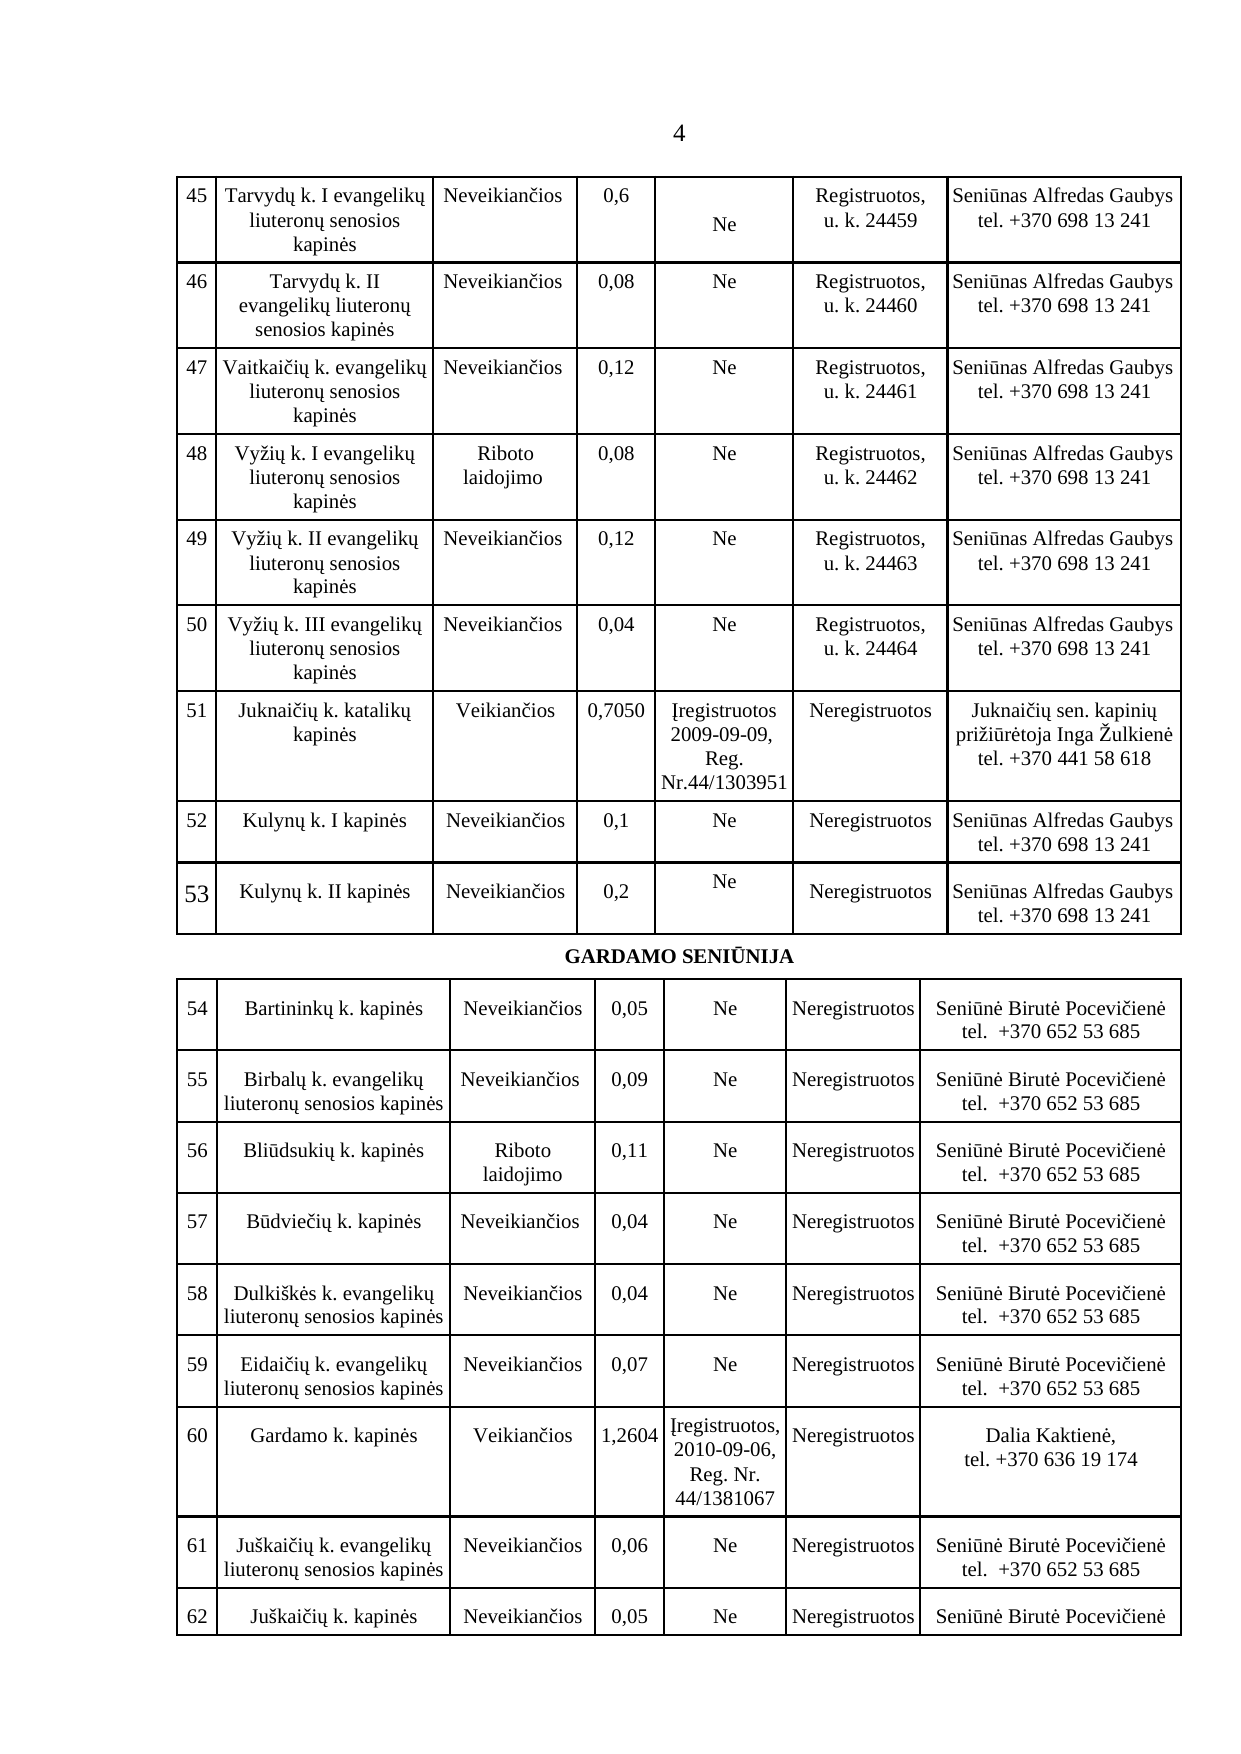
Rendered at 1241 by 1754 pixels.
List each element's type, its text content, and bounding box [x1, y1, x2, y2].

table_cell Neveikiančios [434, 521, 576, 604]
table_cell Seniūnė Birutė Pocevičienė tel. +370 652 53 685 [921, 1518, 1180, 1587]
table_cell 0,07 [596, 1336, 663, 1406]
table_cell Registruotos, u. k. 24464 [794, 606, 946, 690]
table_cell Neveikiančios [451, 1589, 594, 1634]
table_cell 0,08 [578, 264, 654, 347]
table_cell Juknaičių sen. kapinių prižiūrėtoja Inga Žulkienė tel. +370 441 58 618 [949, 692, 1180, 800]
table_cell Ne [665, 1123, 785, 1192]
table_cell 62 [178, 1589, 216, 1634]
table_cell 55 [178, 1051, 216, 1121]
table_cell Juškaičių k. evangelikų liuteronų senosios kapinės [218, 1518, 449, 1587]
table_cell Seniūnė Birutė Pocevičienė tel. +370 652 53 685 [921, 1051, 1180, 1121]
table_cell Seniūnė Birutė Pocevičienė tel. +370 652 53 685 [921, 1194, 1180, 1263]
table_cell 0,08 [578, 435, 654, 518]
table_cell 0,09 [596, 1051, 663, 1121]
table_cell Ne [665, 1265, 785, 1334]
table_cell Dalia Kaktienė, tel. +370 636 19 174 [921, 1408, 1180, 1515]
table_cell 58 [178, 1265, 216, 1334]
table_cell Neregistruotos [787, 1265, 919, 1334]
table_cell Seniūnė Birutė Pocevičienė tel. +370 652 53 685 [921, 1336, 1180, 1406]
table_cell 0,7050 [578, 692, 654, 800]
table_cell 57 [178, 1194, 216, 1263]
table_cell Seniūnas Alfredas Gaubys tel. +370 698 13 241 [949, 435, 1180, 518]
table_cell Neveikiančios [434, 864, 576, 933]
table_cell Neveikiančios [451, 1051, 594, 1121]
table_cell Riboto laidojimo [451, 1123, 594, 1192]
table_cell Ne [656, 521, 792, 604]
table_cell 51 [178, 692, 215, 800]
table_cell Veikiančios [451, 1408, 594, 1515]
table_cell Registruotos, u. k. 24462 [794, 435, 946, 518]
table_cell Bliūdsukių k. kapinės [218, 1123, 449, 1192]
table_cell Būdviečių k. kapinės [218, 1194, 449, 1263]
table_cell Vyžių k. I evangelikų liuteronų senosios kapinės [217, 435, 432, 518]
table_cell Vaitkaičių k. evangelikų liuteronų senosios kapinės [217, 349, 432, 433]
table_cell Neveikiančios [451, 1265, 594, 1334]
table_cell Vyžių k. II evangelikų liuteronų senosios kapinės [217, 521, 432, 604]
table_cell Kulynų k. II kapinės [217, 864, 432, 933]
table_cell 47 [178, 349, 215, 433]
table_cell Ne [665, 1336, 785, 1406]
table_cell Neregistruotos [794, 864, 946, 933]
table_cell Eidaičių k. evangelikų liuteronų senosios kapinės [218, 1336, 449, 1406]
table_cell 0,11 [596, 1123, 663, 1192]
table_cell Ne [656, 802, 792, 861]
table_cell 46 [178, 264, 215, 347]
table_cell Neveikiančios [451, 1336, 594, 1406]
table_header Neregistruotos [787, 980, 919, 1049]
table_cell 52 [178, 802, 215, 861]
table_cell Ne [656, 178, 792, 261]
table_cell Ne [665, 1051, 785, 1121]
table_cell Juškaičių k. kapinės [218, 1589, 449, 1634]
table_cell Veikiančios [434, 692, 576, 800]
table_cell 50 [178, 606, 215, 690]
table_cell Ne [656, 435, 792, 518]
table_header Ne [665, 980, 785, 1049]
table_cell Neregistruotos [787, 1518, 919, 1587]
table_cell Seniūnas Alfredas Gaubys tel. +370 698 13 241 [949, 264, 1180, 347]
table_cell Neveikiančios [434, 349, 576, 433]
table_cell Vyžių k. III evangelikų liuteronų senosios kapinės [217, 606, 432, 690]
table_cell Neveikiančios [451, 1194, 594, 1263]
table_cell Tarvydų k. II evangelikų liuteronų senosios kapinės [217, 264, 432, 347]
table_cell Neveikiančios [451, 1518, 594, 1587]
table_cell Neregistruotos [787, 1123, 919, 1192]
table_cell 0,6 [578, 178, 654, 261]
table_cell Ne [665, 1589, 785, 1634]
table_header 0,05 [596, 980, 663, 1049]
table_cell Neveikiančios [434, 802, 576, 861]
table_cell Ne [656, 264, 792, 347]
table_cell Seniūnas Alfredas Gaubys tel. +370 698 13 241 [949, 802, 1180, 861]
table_cell Registruotos, u. k. 24463 [794, 521, 946, 604]
table_cell 0,04 [596, 1194, 663, 1263]
table_cell 0,12 [578, 349, 654, 433]
table_cell 0,1 [578, 802, 654, 861]
table_cell 48 [178, 435, 215, 518]
table_cell Riboto laidojimo [434, 435, 576, 518]
table_cell Neveikiančios [434, 264, 576, 347]
table_cell Kulynų k. I kapinės [217, 802, 432, 861]
table_cell Gardamo k. kapinės [218, 1408, 449, 1515]
table_cell 53 [178, 864, 215, 933]
table_header Bartininkų k. kapinės [218, 980, 449, 1049]
table_cell Neregistruotos [794, 692, 946, 800]
table_cell 61 [178, 1518, 216, 1587]
table_cell Seniūnas Alfredas Gaubys tel. +370 698 13 241 [949, 349, 1180, 433]
table_cell Seniūnas Alfredas Gaubys tel. +370 698 13 241 [949, 521, 1180, 604]
table_cell Įregistruotos, 2010-09-06, Reg. Nr. 44/1381067 [665, 1408, 785, 1515]
table_cell Registruotos, u. k. 24459 [794, 178, 946, 261]
table_cell Seniūnas Alfredas Gaubys tel. +370 698 13 241 [949, 606, 1180, 690]
table_cell 0,06 [596, 1518, 663, 1587]
table_cell 0,04 [596, 1265, 663, 1334]
table_cell 60 [178, 1408, 216, 1515]
table_cell Tarvydų k. I evangelikų liuteronų senosios kapinės [217, 178, 432, 261]
table_header 54 [178, 980, 216, 1049]
table_cell Neregistruotos [787, 1408, 919, 1515]
table_cell 49 [178, 521, 215, 604]
table_cell Neveikiančios [434, 606, 576, 690]
table_cell 0,04 [578, 606, 654, 690]
table_cell Registruotos, u. k. 24461 [794, 349, 946, 433]
table_cell Neregistruotos [787, 1051, 919, 1121]
table_cell 45 [178, 178, 215, 261]
table_cell Ne [665, 1518, 785, 1587]
table_cell Juknaičių k. katalikų kapinės [217, 692, 432, 800]
table_cell Neregistruotos [787, 1194, 919, 1263]
text GARDAMO SENIŪNIJA [177, 944, 1181, 968]
table_cell 0,05 [596, 1589, 663, 1634]
table_cell Registruotos, u. k. 24460 [794, 264, 946, 347]
table_cell Seniūnas Alfredas Gaubys tel. +370 698 13 241 [949, 178, 1180, 261]
table_cell Neveikiančios [434, 178, 576, 261]
table_cell 1,2604 [596, 1408, 663, 1515]
table_cell 56 [178, 1123, 216, 1192]
table_cell Įregistruotos 2009-09-09, Reg. Nr.44/1303951 [656, 692, 792, 800]
table_cell Seniūnė Birutė Pocevičienė [921, 1589, 1180, 1634]
table_header Seniūnė Birutė Pocevičienė tel. +370 652 53 685 [921, 980, 1180, 1049]
table_cell 0,12 [578, 521, 654, 604]
table_cell Seniūnas Alfredas Gaubys tel. +370 698 13 241 [949, 864, 1180, 933]
table_cell 59 [178, 1336, 216, 1406]
table_cell Neregistruotos [787, 1336, 919, 1406]
table_cell Neregistruotos [787, 1589, 919, 1634]
table_header Neveikiančios [451, 980, 594, 1049]
table_cell Ne [656, 864, 792, 933]
table_cell Neregistruotos [794, 802, 946, 861]
table_cell 0,2 [578, 864, 654, 933]
table_cell Dulkiškės k. evangelikų liuteronų senosios kapinės [218, 1265, 449, 1334]
table_cell Seniūnė Birutė Pocevičienė tel. +370 652 53 685 [921, 1265, 1180, 1334]
table_cell Ne [665, 1194, 785, 1263]
table_cell Birbalų k. evangelikų liuteronų senosios kapinės [218, 1051, 449, 1121]
table_cell Ne [656, 349, 792, 433]
table_cell Seniūnė Birutė Pocevičienė tel. +370 652 53 685 [921, 1123, 1180, 1192]
table_cell Ne [656, 606, 792, 690]
